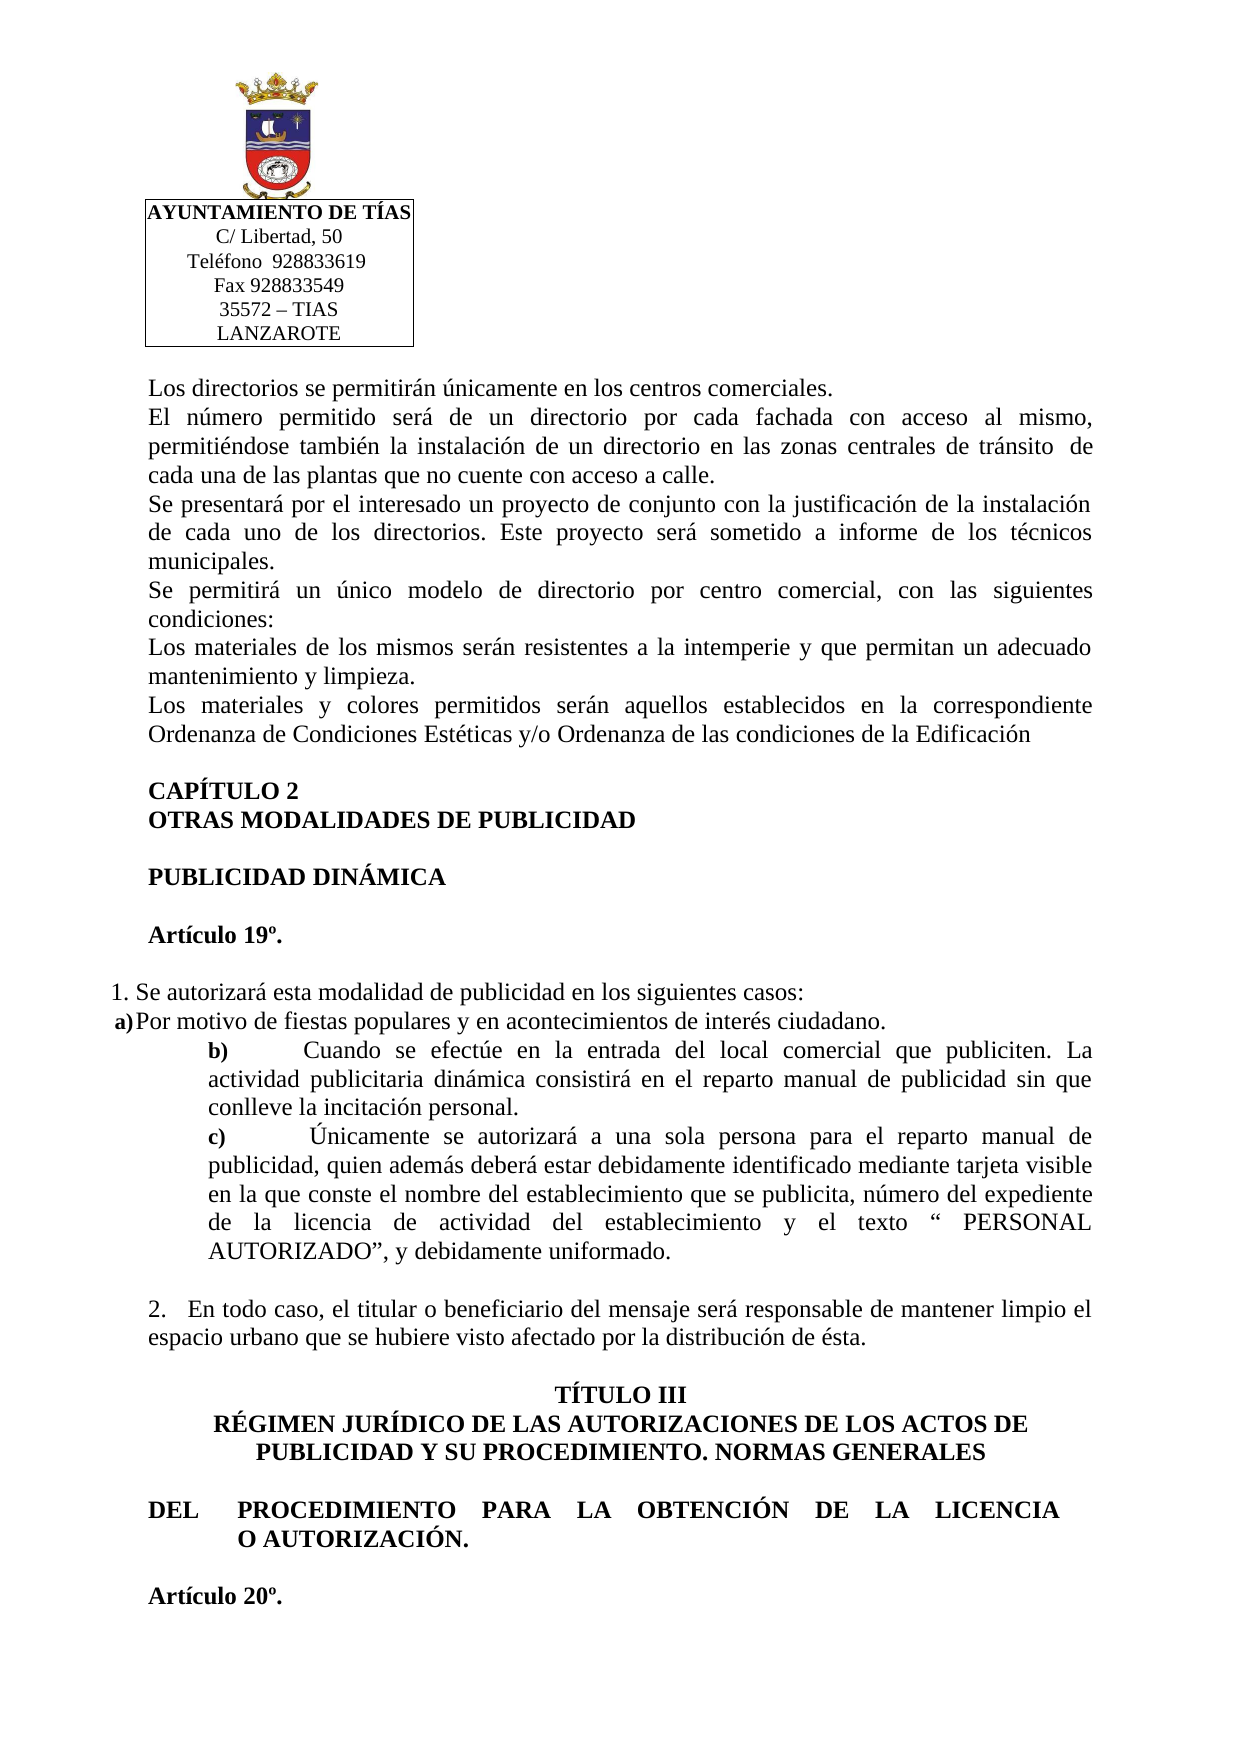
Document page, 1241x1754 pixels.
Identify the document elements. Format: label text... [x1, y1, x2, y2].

text CAPÍTULO 2 [148, 776, 1105, 805]
list Únicamente se autorizará a una sola persona para el reparto manual de publicidad, quien además deberá estar debidamente identificado mediante tarjeta visible en la que conste el nombre del establecimiento que se publicita, número del expediente de la licencia de actividad del establecimiento y el texto “ PERSONAL AUTORIZADO”, y debidamente uniformado. [208, 1121, 1093, 1265]
list Se autorizará esta modalidad de publicidad en los siguientes casos: [110, 977, 1105, 1006]
text Artículo 19º. [148, 920, 1105, 949]
text TÍTULO III [212, 1380, 1029, 1409]
text DEL PROCEDIMIENTO PARA LA OBTENCIÓN DE LA LICENCIA O AUTORIZACIÓN. [148, 1495, 1093, 1552]
list Cuando se efectúe en la entrada del local comercial que publiciten. La actividad publicitaria dinámica consistirá en el reparto manual de publicidad sin que conlleve la incitación personal. [208, 1035, 1093, 1121]
text Se permitirá un único modelo de directorio por centro comercial, con las siguientes condiciones: [148, 575, 1093, 632]
text Se presentará por el interesado un proyecto de conjunto con la justificación de la instalación de cada uno de los directorios. Este proyecto será sometido a informe de los técnicos municipales. [148, 489, 1092, 575]
text Los materiales y colores permitidos serán aquellos establecidos en la correspondiente Ordenanza de Condiciones Estéticas y/o Ordenanza de las condiciones de la Edificación [148, 690, 1093, 747]
text OTRAS MODALIDADES DE PUBLICIDAD PUBLICIDAD DINÁMICA [148, 805, 637, 891]
list En todo caso, el titular o beneficiario del mensaje será responsable de mantener limpio el espacio urbano que se hubiere visto afectado por la distribución de ésta. [148, 1294, 1092, 1351]
list Por motivo de fiestas populares y en acontecimientos de interés ciudadano. [114, 1006, 1105, 1035]
text Los materiales de los mismos serán resistentes a la intemperie y que permitan un adecuado mantenimiento y limpieza. [148, 632, 1093, 690]
text El número permitido será de un directorio por cada fachada con acceso al mismo, permitiéndose también la instalación de un directorio en las zonas centrales de tránsito de cada una de las plantas que no cuente con acceso a calle. [148, 402, 1094, 488]
text RÉGIMEN JURÍDICO DE LAS AUTORIZACIONES DE LOS ACTOS DE PUBLICIDAD Y SU PROCEDIMIENTO. NORMAS GENERALES [213, 1409, 1029, 1466]
text Artículo 20º. [148, 1581, 1105, 1610]
text Los directorios se permitirán únicamente en los centros comerciales. [148, 373, 1105, 402]
